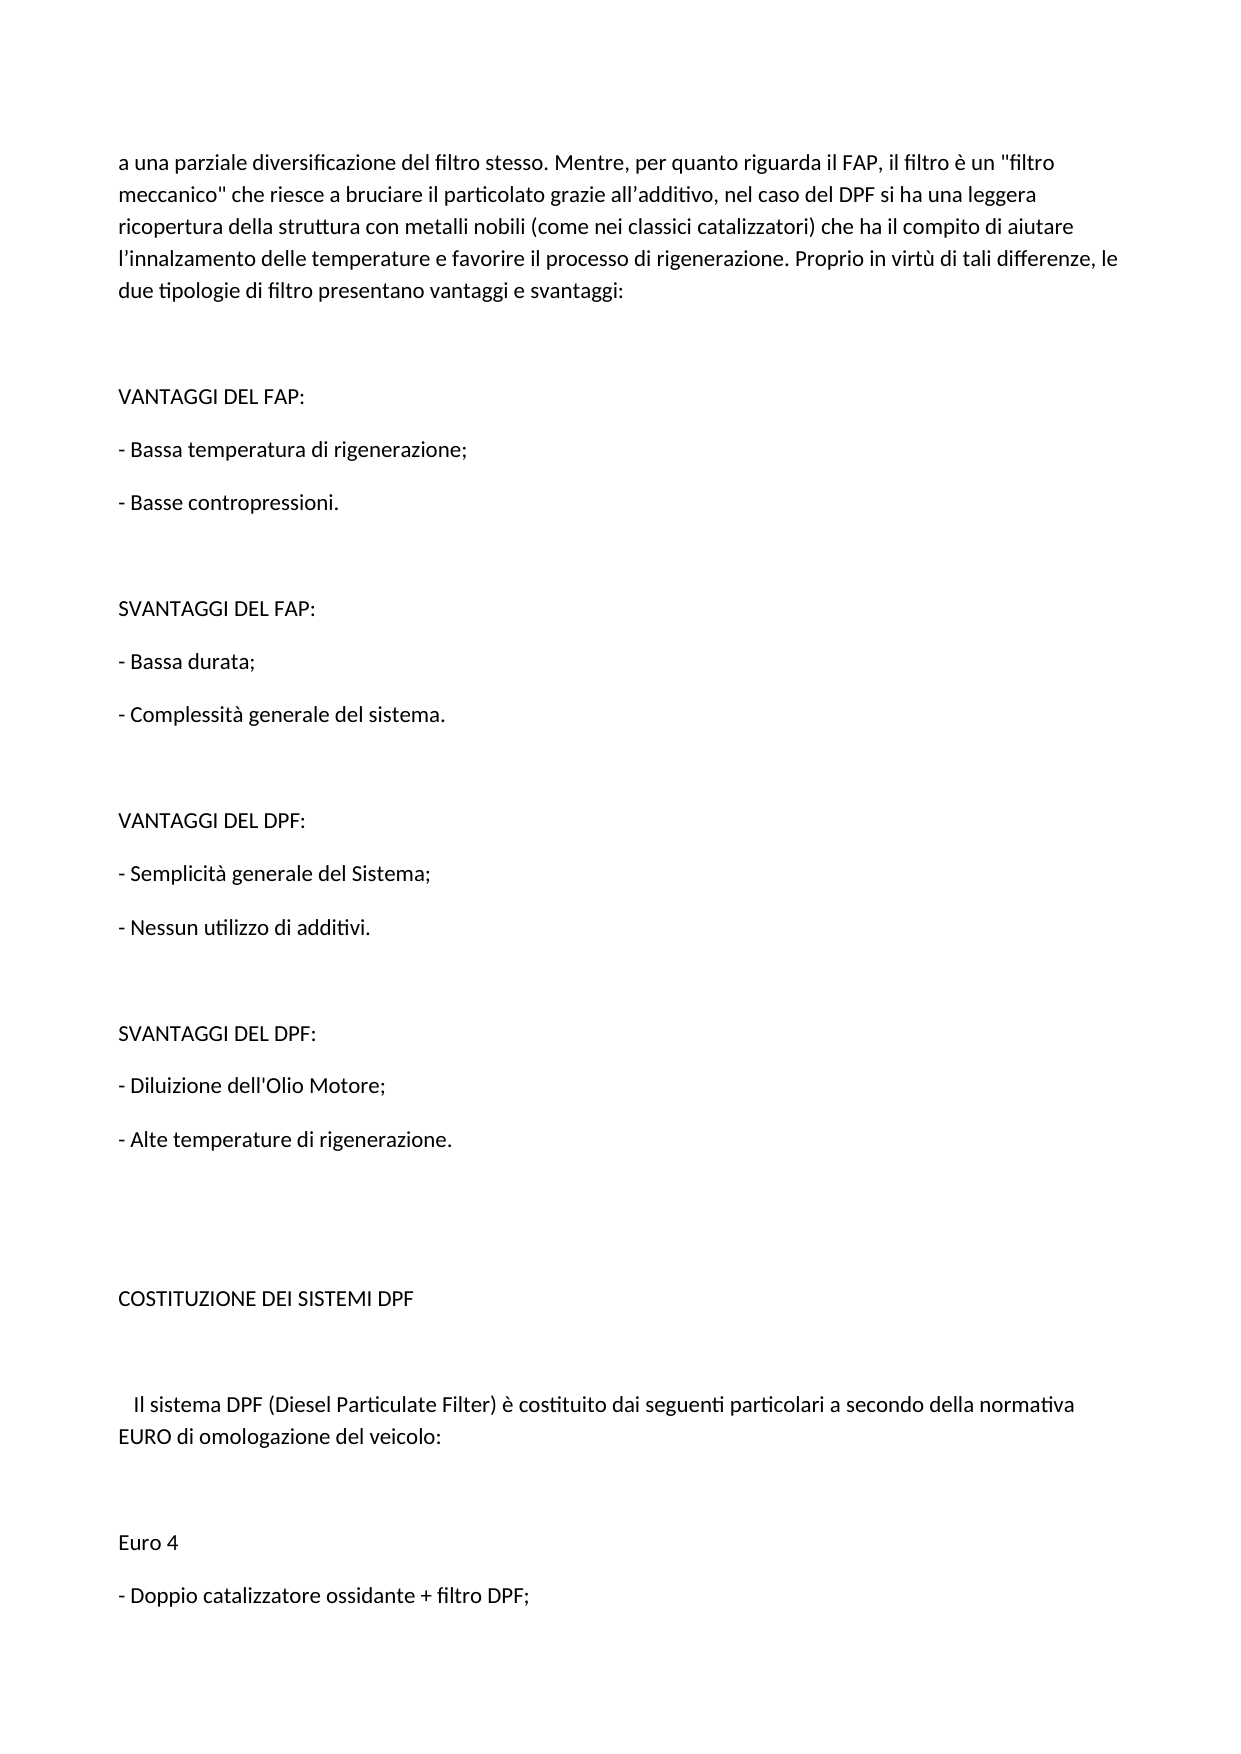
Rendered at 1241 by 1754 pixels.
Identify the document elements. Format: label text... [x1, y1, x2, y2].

text a una parziale diversificazione del filtro stesso. Mentre, per quanto riguarda il FAP, il filtro è un "filtro meccanico" che riesce a bruciare il particolato grazie all’additivo, nel caso del DPF si ha una leggera ricopertura della struttura con metalli nobili (come nei classici catalizzatori) che ha il compito di aiutare l’innalzamento delle temperature e favorire il processo di rigenerazione. Proprio in virtù di tali differenze, le due tipologie di filtro presentano vantaggi e svantaggi: [118, 148, 1122, 304]
text Euro 4 [118, 1528, 1122, 1556]
text VANTAGGI DEL DPF: [118, 807, 1122, 834]
text VANTAGGI DEL FAP: [118, 382, 1122, 410]
text - Bassa temperatura di rigenerazione; [118, 435, 1122, 463]
text - Semplicità generale del Sistema; [118, 859, 1122, 888]
text - Bassa durata; [118, 647, 1122, 676]
text SVANTAGGI DEL DPF: [118, 1019, 1122, 1047]
text - Nessun utilizzo di additivi. [118, 913, 1122, 941]
text - Diluizione dell'Olio Motore; [118, 1072, 1122, 1100]
text - Basse contropressioni. [118, 488, 1122, 516]
text - Complessità generale del sistema. [118, 701, 1122, 728]
text - Alte temperature di rigenerazione. [118, 1125, 1122, 1153]
text - Doppio catalizzatore ossidante + filtro DPF; [118, 1581, 1122, 1609]
text COSTITUZIONE DEI SISTEMI DPF [118, 1284, 1122, 1312]
text SVANTAGGI DEL FAP: [118, 594, 1122, 622]
text Il sistema DPF (Diesel Particulate Filter) è costituito dai seguenti particolari a secondo della normativa EURO di omologazione del veicolo: [118, 1390, 1122, 1450]
